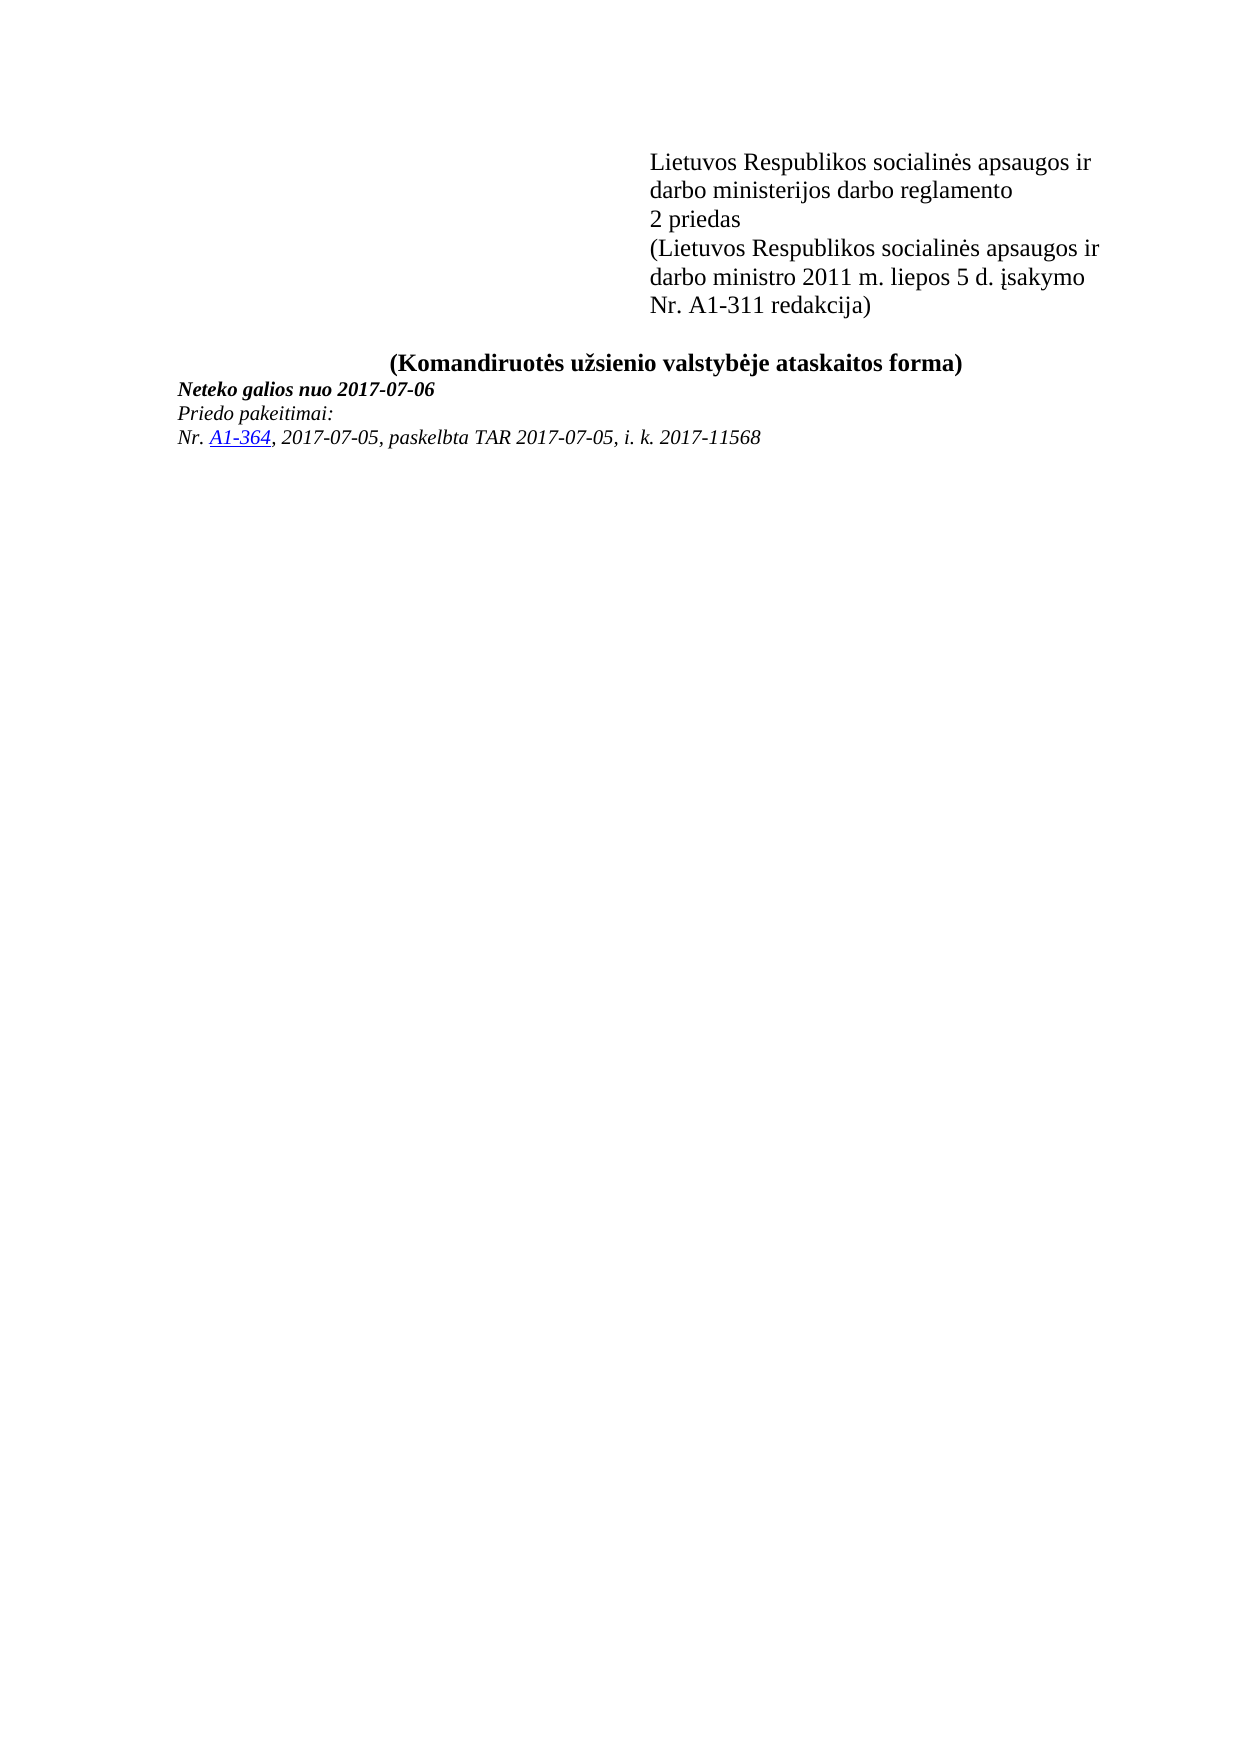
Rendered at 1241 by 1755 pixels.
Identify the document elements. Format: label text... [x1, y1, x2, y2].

text darbo ministerijos darbo reglamento [649, 176, 1181, 204]
text 2 priedas [649, 204, 1181, 233]
text Nr. A1-364, 2017-07-05, paskelbta TAR 2017-07-05, i. k. 2017-11568 [177, 425, 1181, 449]
text Neteko galios nuo 2017-07-06 [177, 377, 1181, 401]
text Lietuvos Respublikos socialinės apsaugos ir [649, 147, 1181, 176]
text (Lietuvos Respublikos socialinės apsaugos ir [649, 233, 1181, 262]
text Priedo pakeitimai: [177, 401, 1181, 425]
text (Komandiruotės užsienio valstybėje ataskaitos forma) [177, 348, 1181, 377]
text darbo ministro 2011 m. liepos 5 d. įsakymo [649, 262, 1181, 291]
text Nr. A1-311 redakcija) [649, 291, 1181, 319]
